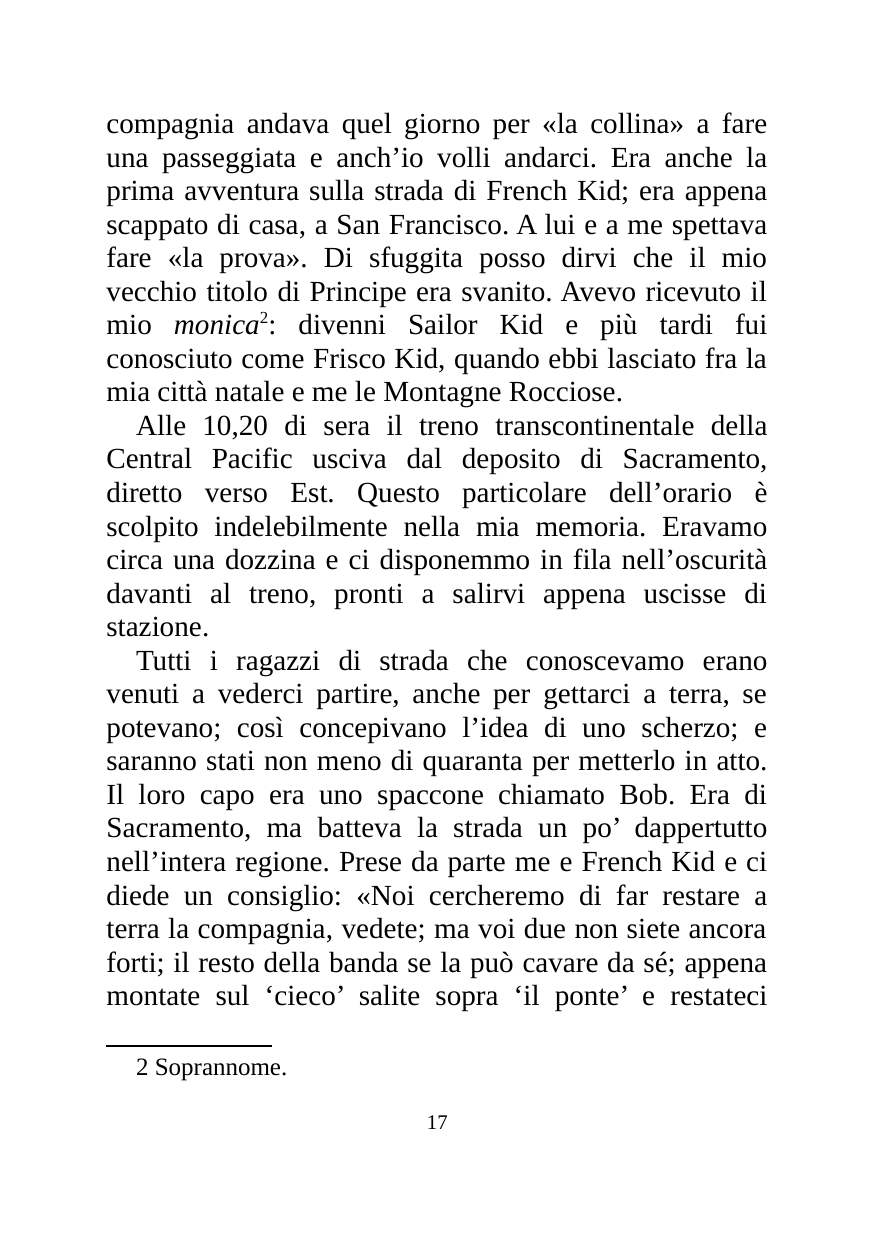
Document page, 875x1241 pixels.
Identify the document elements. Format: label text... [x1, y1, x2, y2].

text Tutti i ragazzi di strada che conoscevamo erano venuti a vederci partire, anche per gettarci a terra, se potevano; così concepivano l’idea di uno scherzo; e saranno stati non meno di quaranta per metterlo in atto. Il loro capo era uno spaccone chiamato Bob. Era di Sacramento, ma batteva la strada un po’ dappertutto nell’intera regione. Prese da parte me e French Kid e ci diede un consiglio: «Noi cercheremo di far restare a terra la compagnia, vedete; ma voi due non siete ancora forti; il resto della banda se la può cavare da sé; appena montate sul ‘cieco’ salite sopra ‘il ponte’ e restateci [106, 643, 768, 1012]
text compagnia andava quel giorno per «la collina» a fare una passeggiata e anch’io volli andarci. Era anche la prima avventura sulla strada di French Kid; era appena scappato di casa, a San Francisco. A lui e a me spettava fare «la prova». Di sfuggita posso dirvi che il mio vecchio titolo di Principe era svanito. Avevo ricevuto il mio monica: divenni Sailor Kid e più tardi fui conosciuto come Frisco Kid, quando ebbi lasciato fra la mia città natale e me le Montagne Rocciose. [106, 106, 768, 408]
text Alle 10,20 di sera il treno transcontinentale della Central Pacific usciva dal deposito di Sacramento, diretto verso Est. Questo particolare dell’orario è scolpito indelebilmente nella mia memoria. Eravamo circa una dozzina e ci disponemmo in fila nell’oscurità davanti al treno, pronti a salirvi appena uscisse di stazione. [106, 408, 768, 643]
text Soprannome. [106, 1052, 768, 1080]
